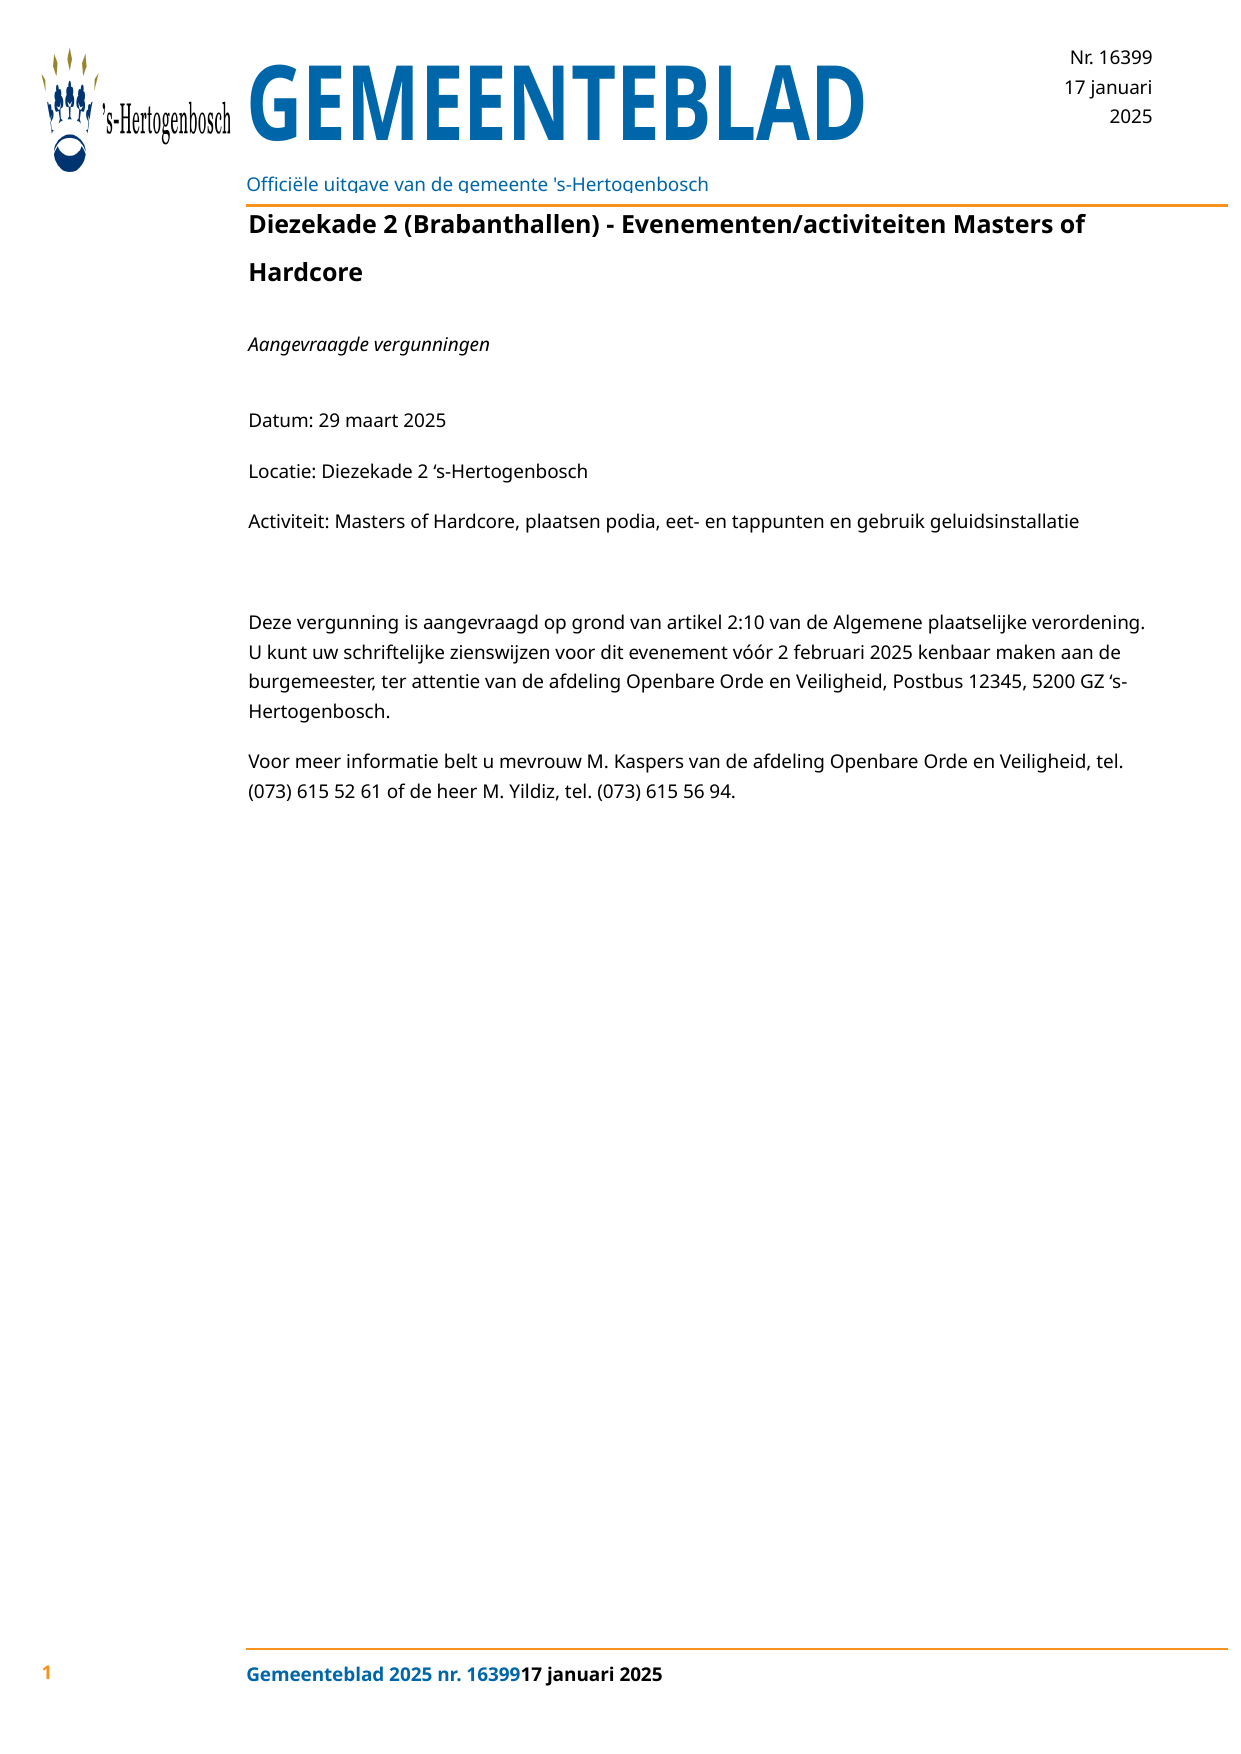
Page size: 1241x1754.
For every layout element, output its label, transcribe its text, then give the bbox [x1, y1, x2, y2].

text Activiteit: Masters of Hardcore, plaatsen podia, eet- en tappunten en gebruik geluidsinstallatie [248, 508, 1152, 534]
text Voor meer informatie belt u mevrouw M. Kaspers van de afdeling Openbare Orde en Veiligheid, tel. (073) 615 52 61 of de heer M. Yildiz, tel. (073) 615 56 94. [248, 748, 1152, 804]
text Diezekade 2 (Brabanthallen) - Evenementen/activiteiten Masters of Hardcore [248, 207, 1152, 288]
text Aangevraagde vergunningen [248, 331, 1152, 357]
text Locatie: Diezekade 2 ‘s-Hertogenbosch [248, 458, 1152, 484]
picture [41, 47, 231, 172]
text Datum: 29 maart 2025 [248, 408, 1152, 433]
text Deze vergunning is aangevraagd op grond van artikel 2:10 van de Algemene plaatselijke verordening. U kunt uw schriftelijke zienswijzen voor dit evenement vóór 2 februari 2025 kenbaar maken aan de burgemeester, ter attentie van de afdeling Openbare Orde en Veiligheid, Postbus 12345, 5200 GZ ‘s-Hertogenbosch. [248, 609, 1152, 724]
